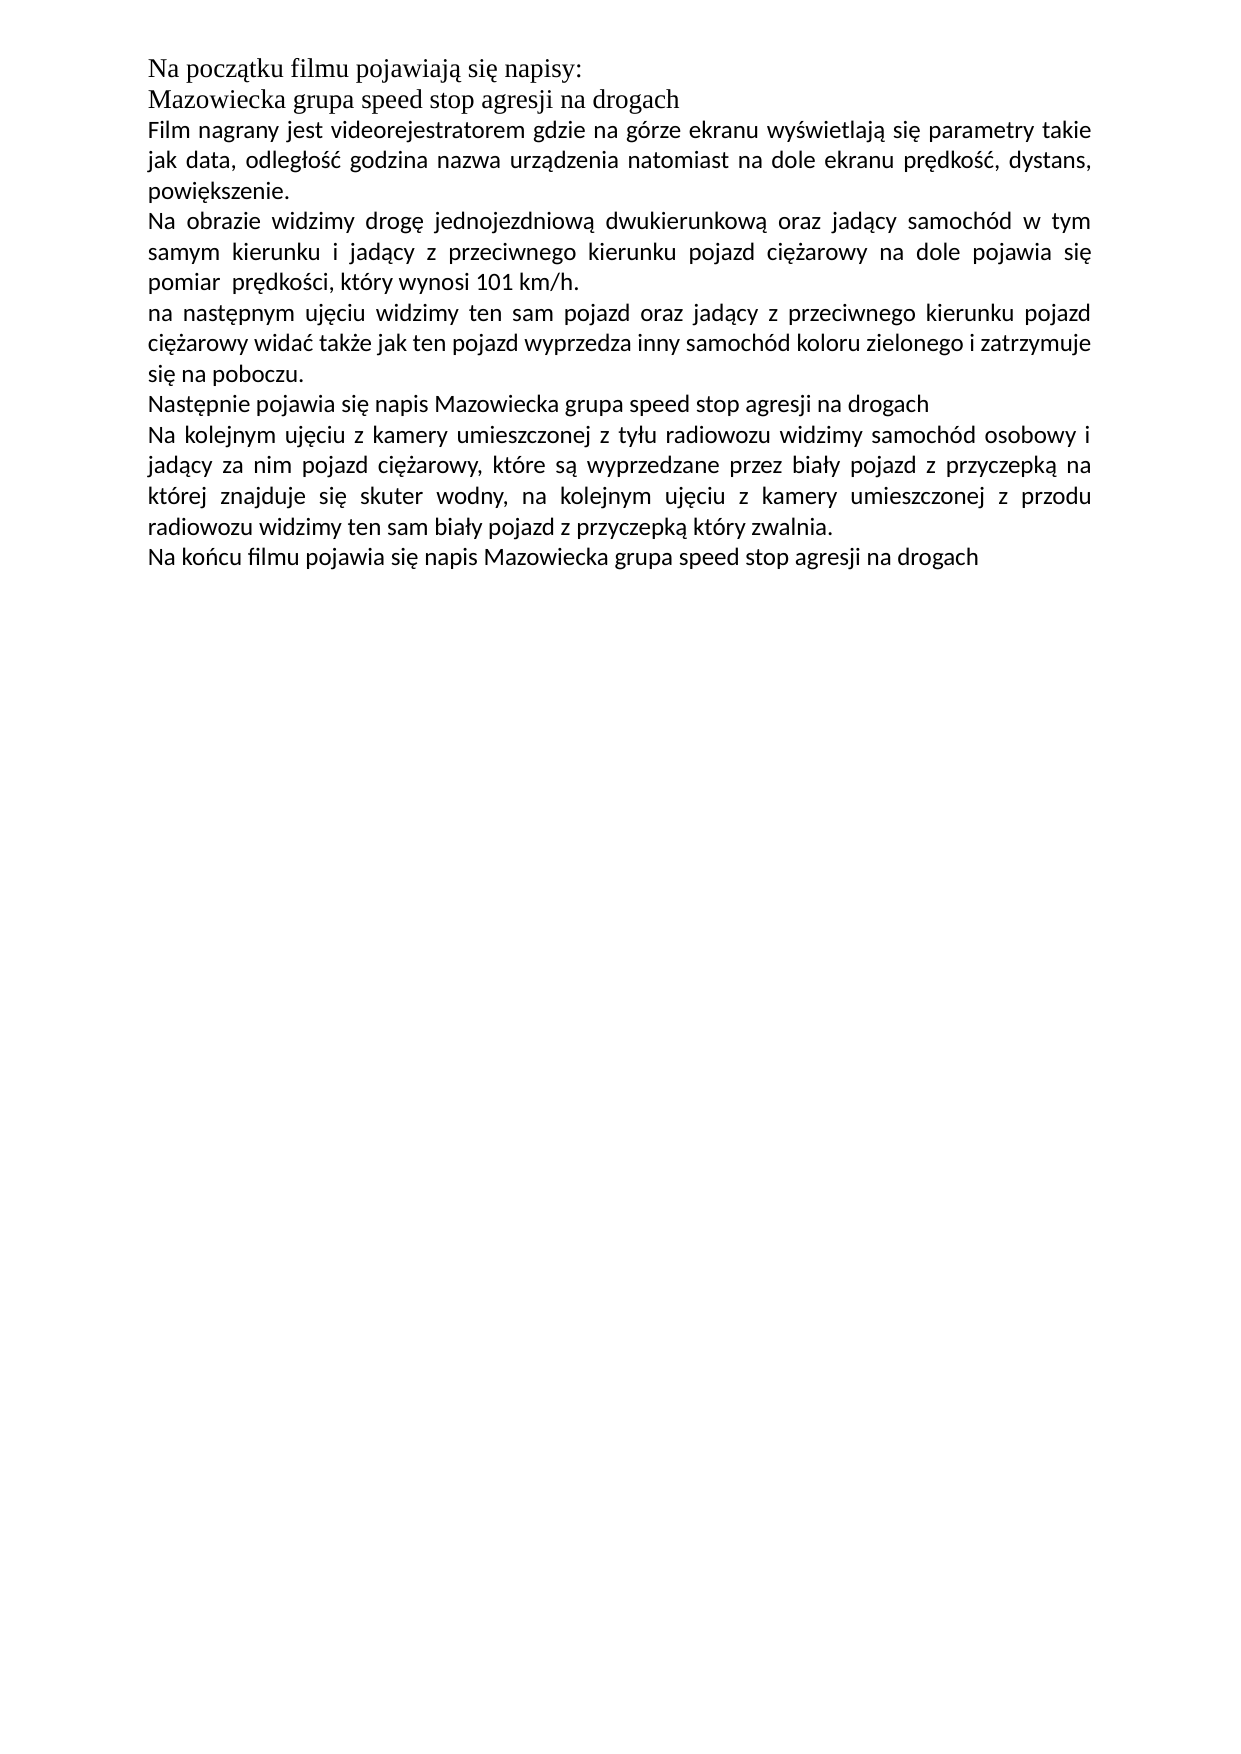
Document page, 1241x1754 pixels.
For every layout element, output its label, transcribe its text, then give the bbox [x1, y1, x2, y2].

text Na kolejnym ujęciu z kamery umieszczonej z tyłu radiowozu widzimy samochód osobowy i jadący za nim pojazd ciężarowy, które są wyprzedzane przez biały pojazd z przyczepką na której znajduje się skuter wodny, na kolejnym ujęciu z kamery umieszczonej z przodu radiowozu widzimy ten sam biały pojazd z przyczepką który zwalnia. [148, 419, 1093, 541]
text Na początku filmu pojawiają się napisy: [148, 52, 1093, 83]
text Film nagrany jest videorejestratorem gdzie na górze ekranu wyświetlają się parametry takie jak data, odległość godzina nazwa urządzenia natomiast na dole ekranu prędkość, dystans, powiększenie. [148, 114, 1093, 206]
text Mazowiecka grupa speed stop agresji na drogach [148, 83, 1093, 114]
text Na końcu filmu pojawia się napis Mazowiecka grupa speed stop agresji na drogach [148, 541, 1093, 572]
text na następnym ujęciu widzimy ten sam pojazd oraz jadący z przeciwnego kierunku pojazd ciężarowy widać także jak ten pojazd wyprzedza inny samochód koloru zielonego i zatrzymuje się na poboczu. [148, 297, 1093, 389]
text Następnie pojawia się napis Mazowiecka grupa speed stop agresji na drogach [148, 389, 1093, 419]
text Na obrazie widzimy drogę jednojezdniową dwukierunkową oraz jadący samochód w tym samym kierunku i jadący z przeciwnego kierunku pojazd ciężarowy na dole pojawia się pomiar prędkości, który wynosi 101 km/h. [148, 206, 1093, 297]
